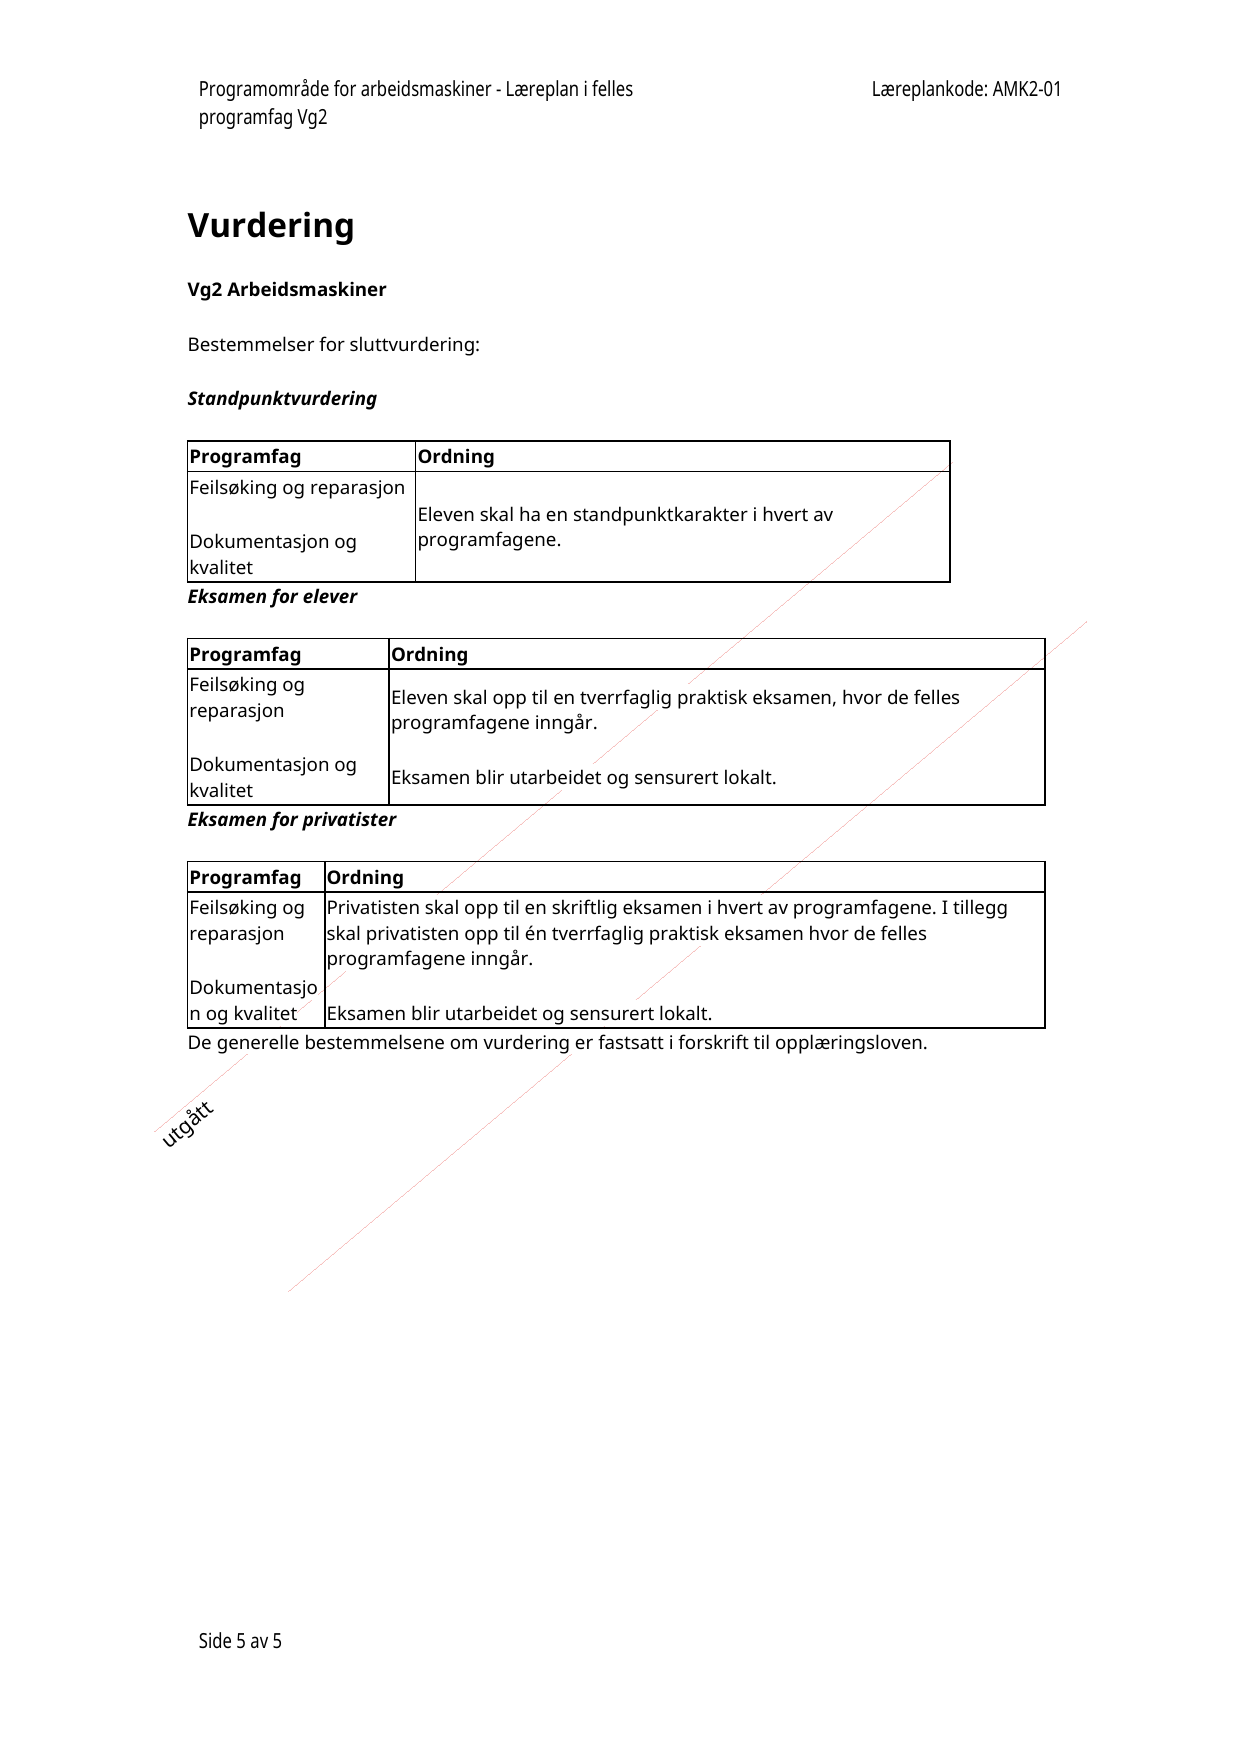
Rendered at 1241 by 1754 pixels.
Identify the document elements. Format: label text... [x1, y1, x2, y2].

text De generelle bestemmelsene om vurdering er fastsatt i forskrift til opplæringsloven. [928, 1029, 1053, 1054]
table_cell Eleven skal opp til en tverrfaglig praktisk eksamen, hvor de felles programfagene inngår. Eksamen blir utarbeidet og sensurert lokalt. [690, 670, 1027, 684]
table_cell Eleven skal opp til en tverrfaglig praktisk eksamen, hvor de felles programfagene inngår. Eksamen blir utarbeidet og sensurert lokalt. [871, 670, 1044, 804]
text Vg2 Arbeidsmaskiner [387, 276, 1053, 302]
table_cell Eleven skal ha en standpunktkarakter i hvert av programfagene. [812, 472, 949, 581]
table_cell Eleven skal opp til en tverrfaglig praktisk eksamen, hvor de felles programfagene inngår. Eksamen blir utarbeidet og sensurert lokalt. [547, 790, 884, 804]
text Bestemmelser for sluttvurdering: [480, 331, 1053, 356]
text Eksamen for elever [780, 583, 1053, 608]
text Eksamen for privatister [838, 806, 1053, 832]
table_cell Eleven skal ha en standpunktkarakter i hvert av programfagene. [416, 472, 939, 581]
table_cell Eleven skal opp til en tverrfaglig praktisk eksamen, hvor de felles programfagene inngår. Eksamen blir utarbeidet og sensurert lokalt. [390, 670, 703, 804]
text Eksamen for elever [359, 583, 807, 608]
text Eksamen for privatister [513, 806, 865, 832]
text Standpunktvurdering [379, 386, 1053, 411]
subtitle Vurdering [364, 156, 1053, 247]
text Eksamen for privatister [398, 806, 541, 832]
